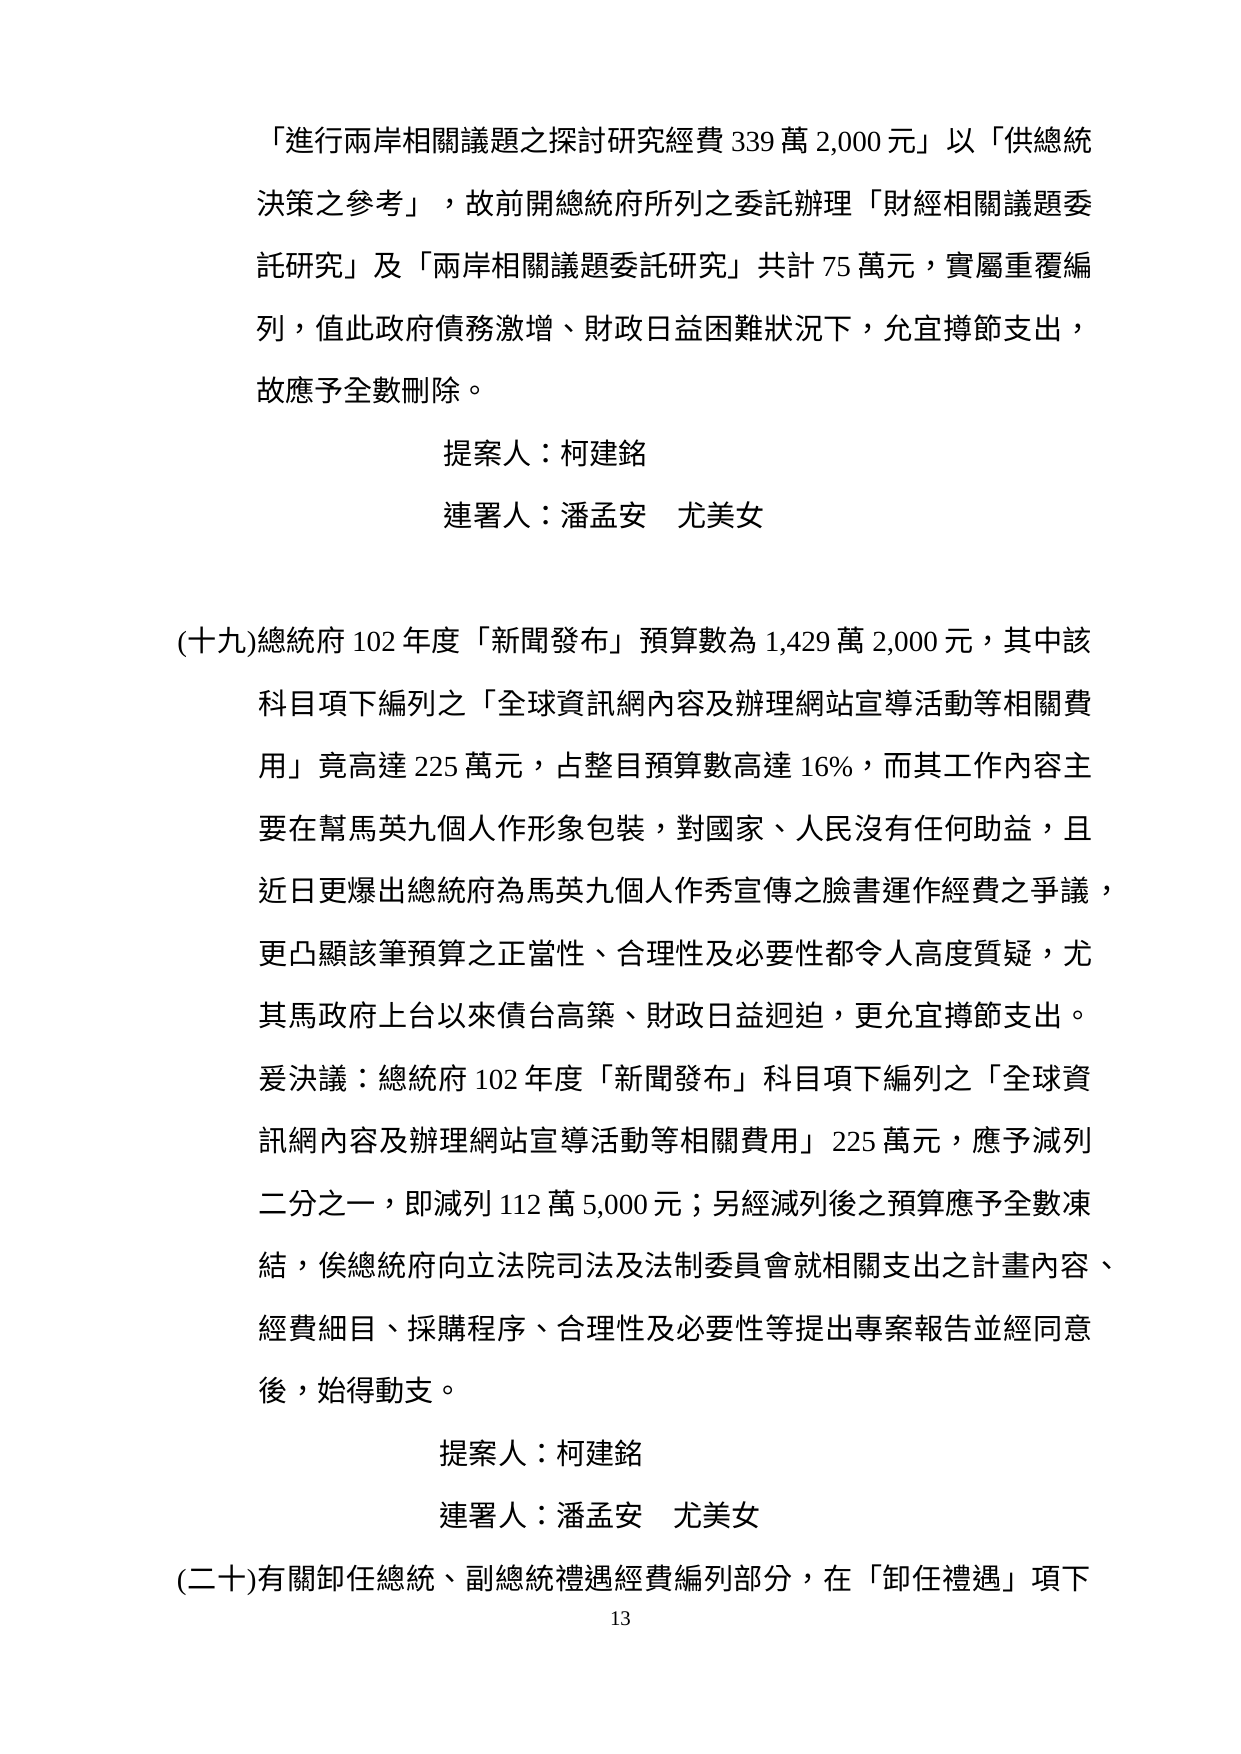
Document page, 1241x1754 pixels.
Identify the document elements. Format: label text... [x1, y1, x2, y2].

text 連署人：潘孟安 尤美女 [264, 1472, 1092, 1535]
text 提案人：柯建銘 [264, 1410, 1092, 1472]
text (二十)有關卸任總統、副總統禮遇經費編列部分，在「卸任禮遇」項下 [177, 1535, 1092, 1597]
text 連署人：潘孟安 尤美女 [298, 472, 1092, 535]
text 「進行兩岸相關議題之探討研究經費339萬2,000元」以「供總統決策之參考」，故前開總統府所列之委託辦理「財經相關議題委託研究」及「兩岸相關議題委託研究」共計75萬元，實屬重覆編列，值此政府債務激增、財政日益困難狀況下，允宜撙節支出，故應予全數刪除。 [177, 97, 1092, 410]
text 提案人：柯建銘 [298, 410, 1092, 472]
text (十九)總統府102年度「新聞發布」預算數為1,429萬2,000元，其中該科目項下編列之「全球資訊網內容及辦理網站宣導活動等相關費用」竟高達225萬元，占整目預算數高達16%，而其工作內容主要在幫馬英九個人作形象包裝，對國家、人民沒有任何助益，且近日更爆出總統府為馬英九個人作秀宣傳之臉書運作經費之爭議，更凸顯該筆預算之正當性、合理性及必要性都令人高度質疑，尤其馬政府上台以來債台高築、財政日益迥迫，更允宜撙節支出。爰決議：總統府102年度「新聞發布」科目項下編列之「全球資訊網內容及辦理網站宣導活動等相關費用」225萬元，應予減列二分之一，即減列112萬5,000元；另經減列後之預算應予全數凍結，俟總統府向立法院司法及法制委員會就相關支出之計畫內容、經費細目、採購程序、合理性及必要性等提出專案報告並經同意後，始得動支。 [177, 597, 1092, 1410]
